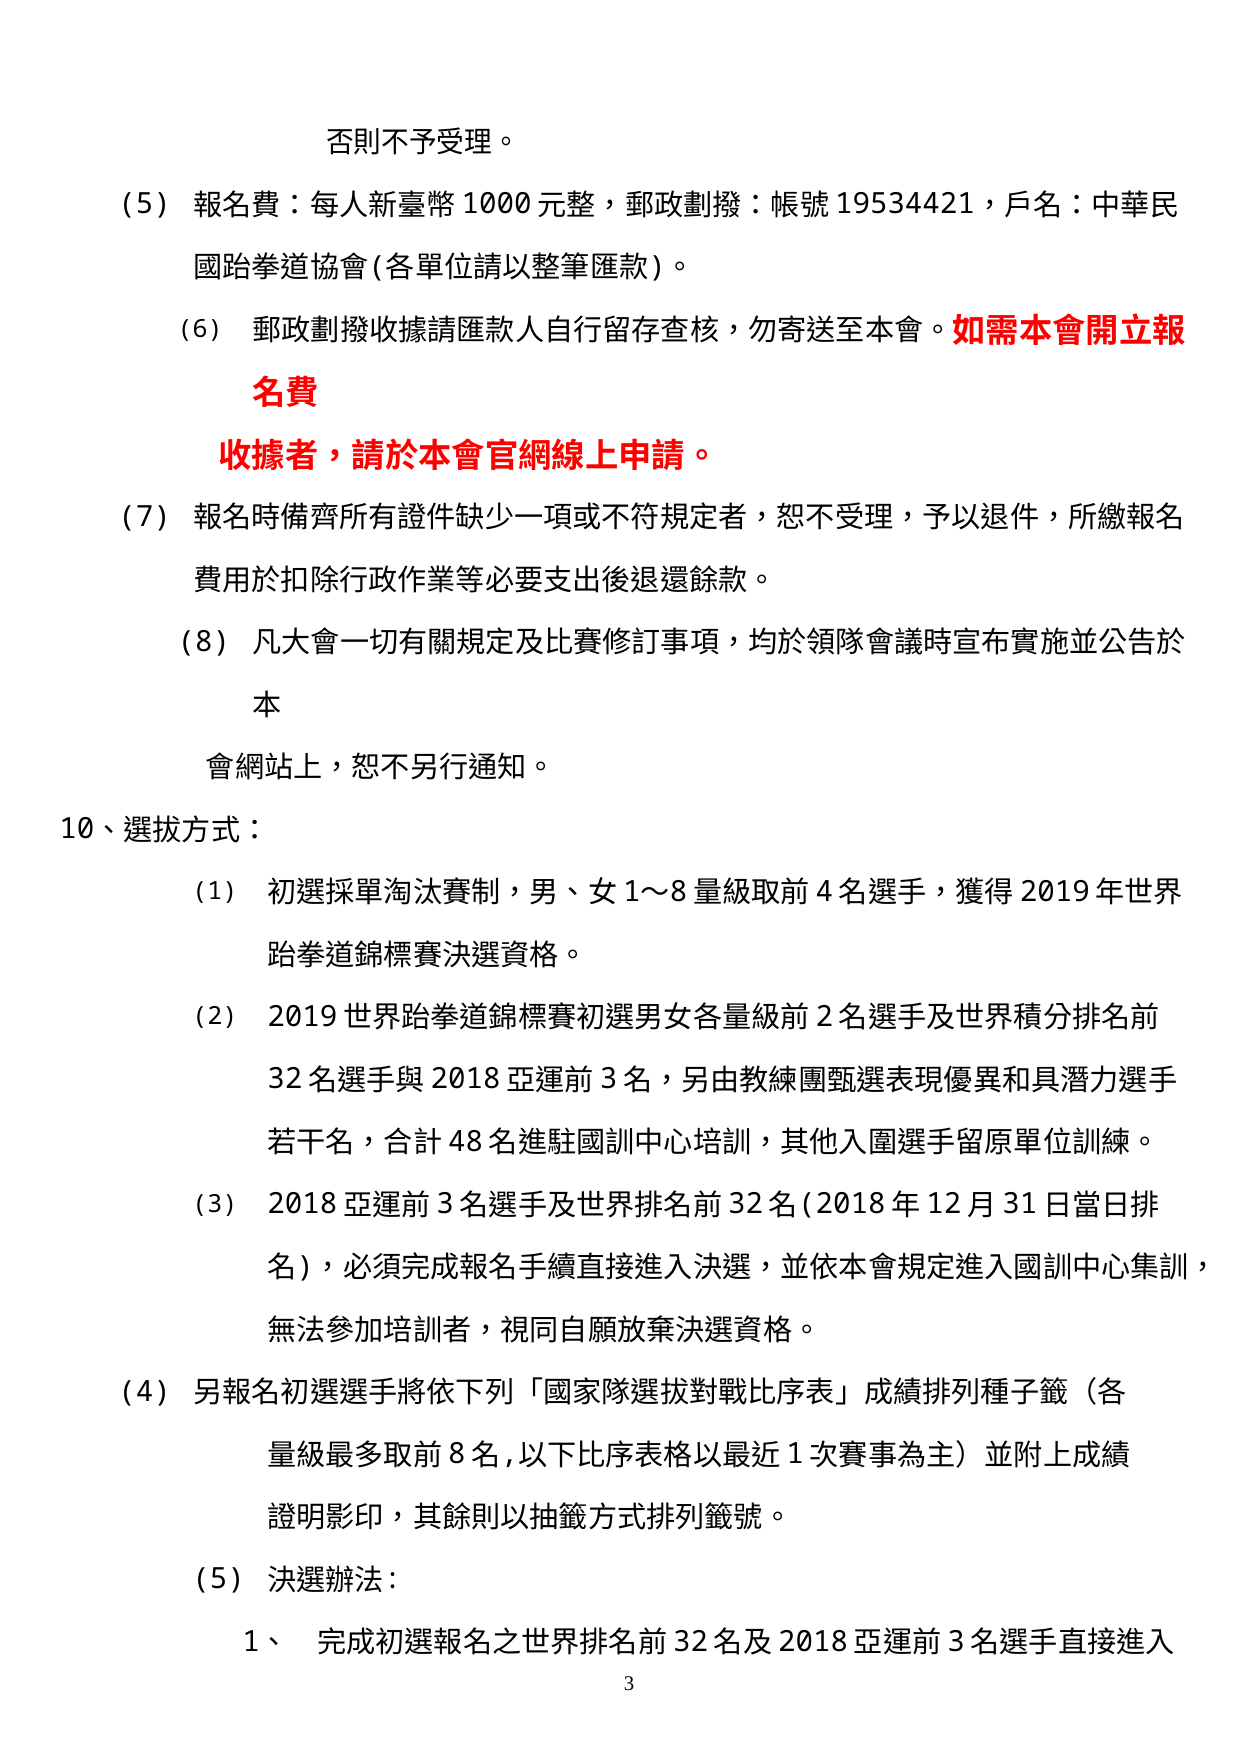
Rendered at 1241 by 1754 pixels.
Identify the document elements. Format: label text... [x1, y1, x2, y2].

text 收據者，請於本會官網線上申請。 [118, 411, 1199, 473]
list 2018亞運前3名選手及世界排名前32名(2018年12月31日當日排名)，必須完成報名手續直接進入決選，並依本會規定進入國訓中心集訓，無法參加培訓者，視同自願放棄決選資格。 [192, 1161, 1199, 1348]
list 郵政劃撥收據請匯款人自行留存查核，勿寄送至本會。如需本會開立報名費 [177, 286, 1199, 411]
text 會網站上，恕不另行通知。 [118, 723, 1199, 786]
list 選拔方式： [59, 786, 1199, 848]
list 決選辦法: [192, 1536, 1199, 1598]
list 另報名初選選手將依下列「國家隊選拔對戰比序表」成績排列種子籤（各量級最多取前8名,以下比序表格以最近1次賽事為主）並附上成績證明影印，其餘則以抽籤方式排列籤號。 [118, 1348, 1155, 1536]
list 凡大會一切有關規定及比賽修訂事項，均於領隊會議時宣布實施並公告於本 [177, 598, 1199, 723]
list 完成初選報名之世界排名前32名及2018亞運前3名選手直接進入決選。 [242, 1598, 1199, 1661]
list 初選採單淘汰賽制，男、女1～8量級取前4名選手，獲得2019年世界跆拳道錦標賽決選資格。 [192, 848, 1199, 973]
list 2019世界跆拳道錦標賽初選男女各量級前2名選手及世界積分排名前32名選手與2018亞運前3名，另由教練團甄選表現優異和具潛力選手若干名，合計48名進駐國訓中心培訓，其他入圍選手留原單位訓練。 [192, 973, 1199, 1161]
list 選手資格：須滿17歲於2002年12月31日前出生之中華民國國民，報名時各參賽運動員須檢附中華民國跆拳道協會核發之段證及國際段證，否則不予受理。 [177, 98, 1199, 161]
list 報名時備齊所有證件缺少一項或不符規定者，恕不受理，予以退件，所繳報名費用於扣除行政作業等必要支出後退還餘款。 [118, 473, 1199, 598]
list 報名費：每人新臺幣1000元整，郵政劃撥：帳號19534421，戶名：中華民國跆拳道協會(各單位請以整筆匯款)。 [118, 161, 1199, 286]
